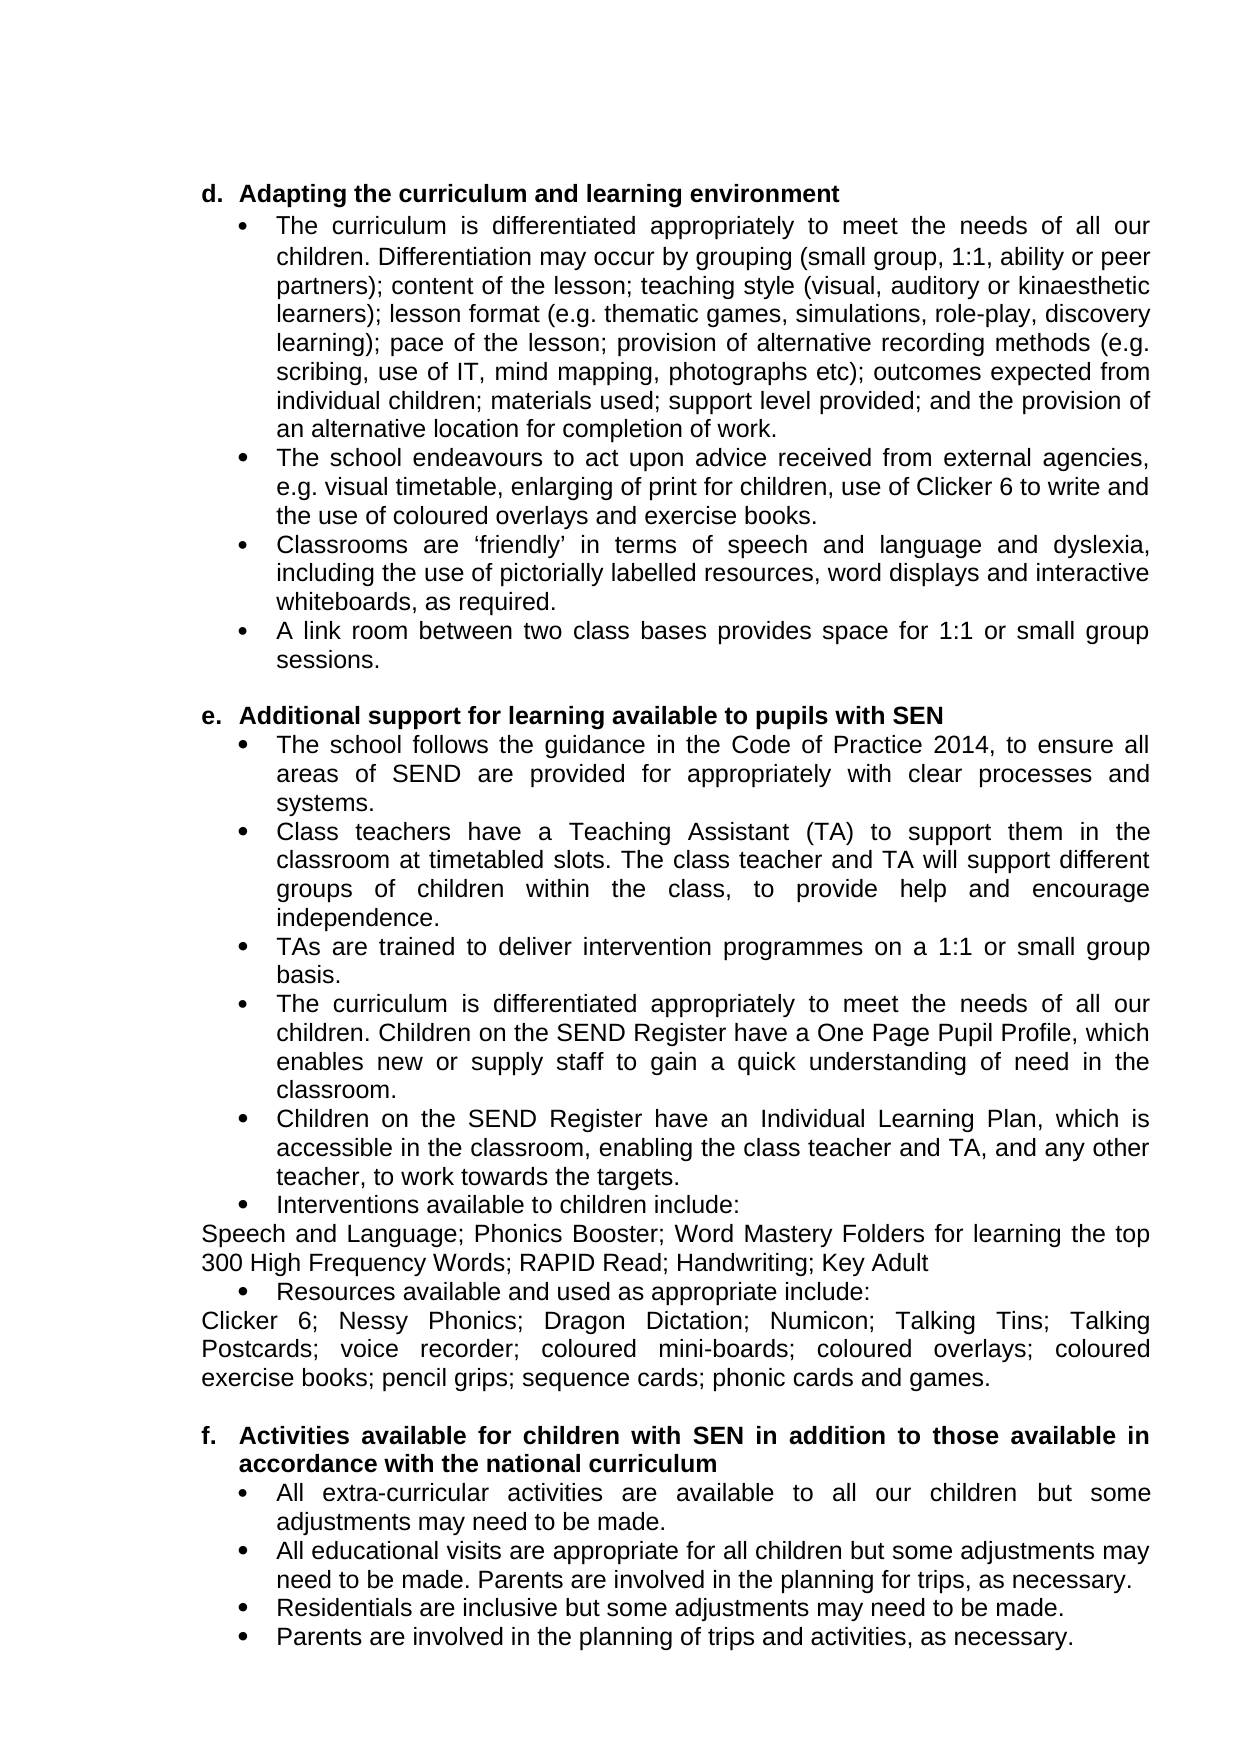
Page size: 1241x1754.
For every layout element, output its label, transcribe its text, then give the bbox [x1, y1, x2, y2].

list Class teachers have a Teaching Assistant (TA) to support them in the classroom at timetabled slots. The class teacher and TA will support different groups of children within the class, to provide help and encourage independence. [239, 816, 1152, 932]
list Children on the SEND Register have an Individual Learning Plan, which is accessible in the classroom, enabling the class teacher and TA, and any other teacher, to work towards the targets. [239, 1104, 1152, 1191]
list Clicker 6; Nessy Phonics; Dragon Dictation; Numicon; Talking Tins; Talking Postcards; voice recorder; coloured mini-boards; coloured overlays; coloured exercise books; pencil grips; sequence cards; phonic cards and games. [201, 1306, 1152, 1392]
list Classrooms are ‘friendly’ in terms of speech and language and dyslexia, including the use of pictorially labelled resources, word displays and interactive whiteboards, as required. [239, 529, 1152, 616]
list The curriculum is differentiated appropriately to meet the needs of all our children. Differentiation may occur by grouping (small group, 1:1, ability or peer partners); content of the lesson; teaching style (visual, auditory or kinaesthetic learners); lesson format (e.g. thematic games, simulations, role-play, discovery learning); pace of the lesson; provision of alternative recording methods (e.g. scribing, use of IT, mind mapping, photographs etc); outcomes expected from individual children; materials used; support level provided; and the provision of an alternative location for completion of work. [239, 207, 1152, 443]
list The school endeavours to act upon advice received from external agencies, e.g. visual timetable, enlarging of print for children, use of Clicker 6 to write and the use of coloured overlays and exercise books. [239, 443, 1152, 529]
list Speech and Language; Phonics Booster; Word Mastery Folders for learning the top 300 High Frequency Words; RAPID Read; Handwriting; Key Adult [201, 1219, 1152, 1277]
list TAs are trained to deliver intervention programmes on a 1:1 or small group basis. [239, 932, 1152, 989]
list All extra-curricular activities are available to all our children but some adjustments may need to be made. [239, 1478, 1152, 1536]
list Interventions available to children include: [239, 1191, 1152, 1219]
list Residentials are inclusive but some adjustments may need to be made. [239, 1593, 1152, 1622]
list A link room between two class bases provides space for 1:1 or small group sessions. [239, 616, 1152, 673]
list The school follows the guidance in the Code of Practice 2014, to ensure all areas of SEND are provided for appropriately with clear processes and systems. [239, 730, 1152, 816]
list All educational visits are appropriate for all children but some adjustments may need to be made. Parents are involved in the planning for trips, as necessary. [239, 1536, 1152, 1593]
list The curriculum is differentiated appropriately to meet the needs of all our children. Children on the SEND Register have a One Page Pupil Profile, which enables new or supply staff to gain a quick understanding of need in the classroom. [239, 989, 1152, 1104]
list Additional support for learning available to pupils with SEN [201, 701, 1152, 730]
list Activities available for children with SEN in addition to those available in accordance with the national curriculum [201, 1421, 1152, 1478]
list Adapting the curriculum and learning environment [201, 179, 1152, 207]
list Resources available and used as appropriate include: [239, 1277, 1152, 1306]
list Parents are involved in the planning of trips and activities, as necessary. [239, 1622, 1152, 1651]
